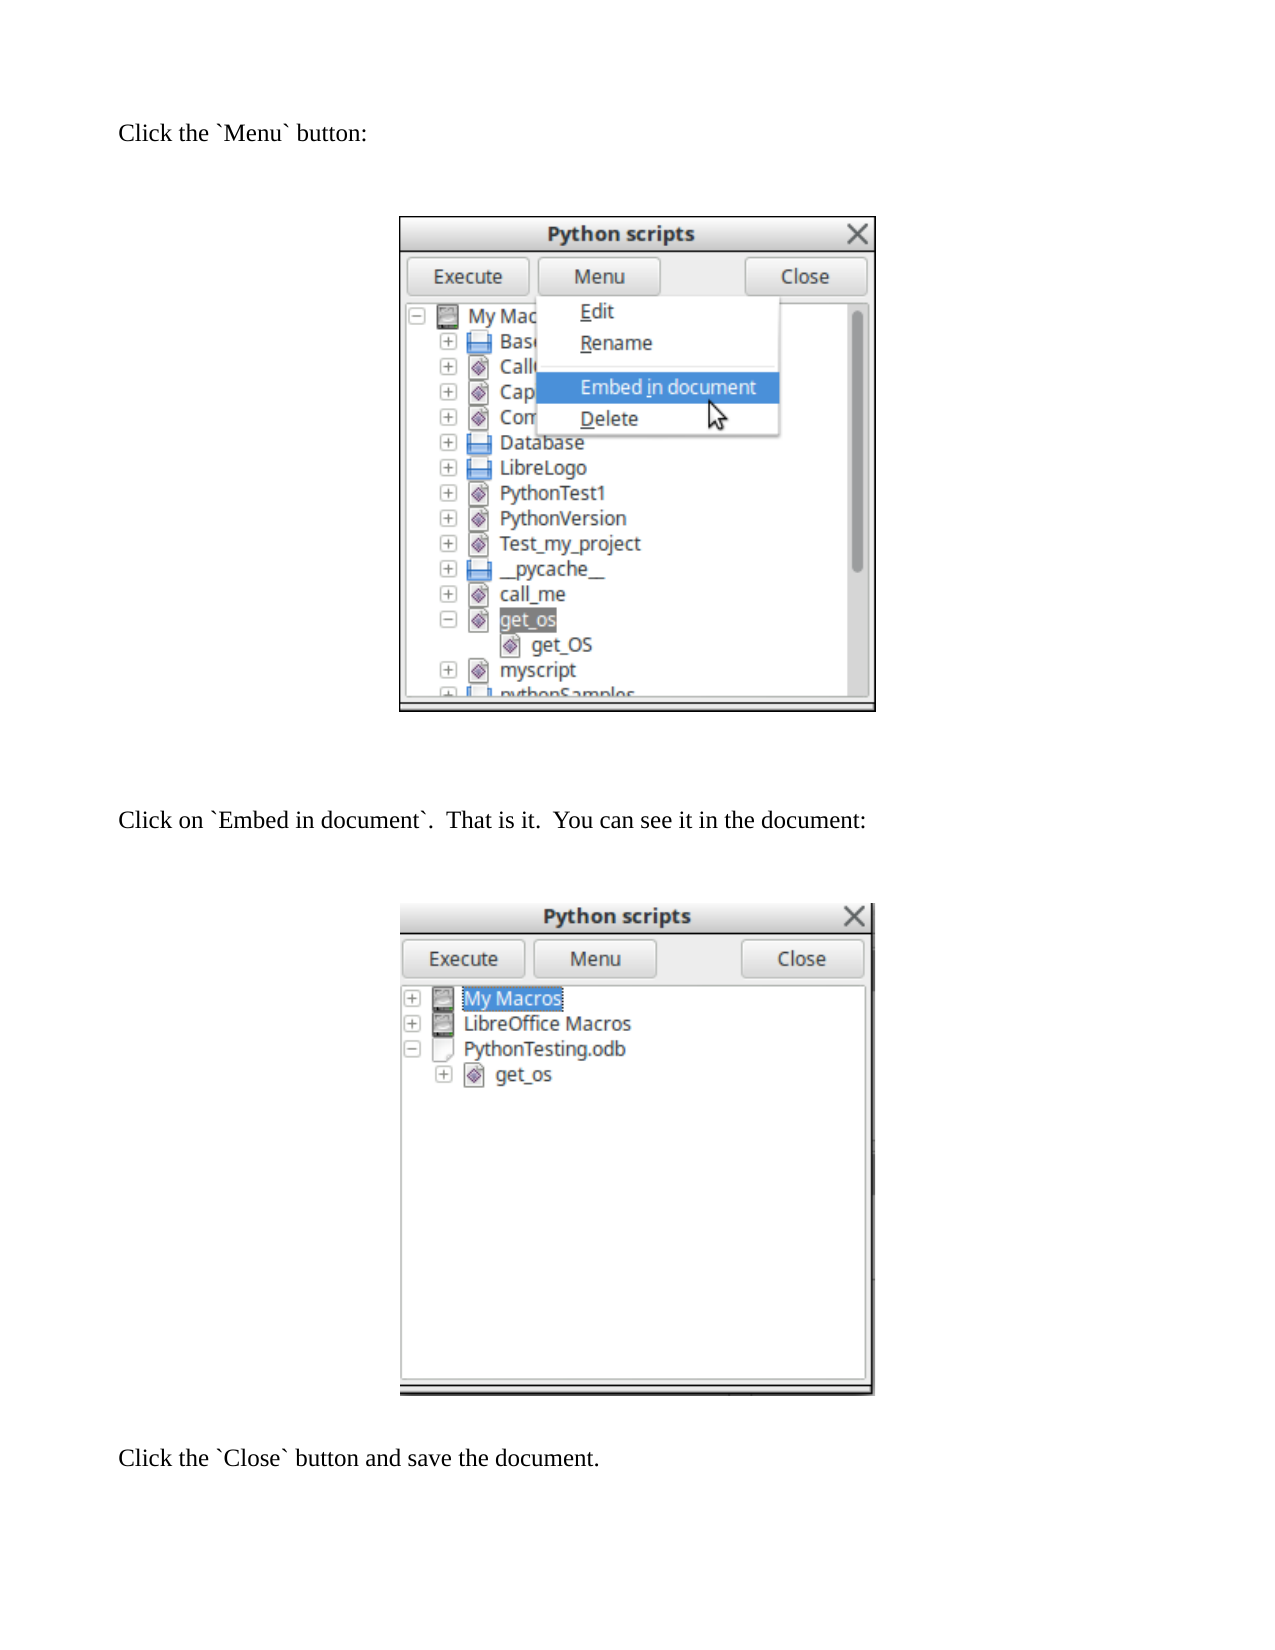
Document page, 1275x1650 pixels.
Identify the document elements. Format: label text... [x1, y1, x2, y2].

text Click on `Embed in document`. That is it. You can see it in the document: [118, 805, 1157, 834]
text Click the `Close` button and save the document. [118, 1443, 1157, 1472]
picture [399, 216, 876, 712]
text Click the `Menu` button: [118, 118, 1157, 147]
picture [400, 903, 876, 1396]
